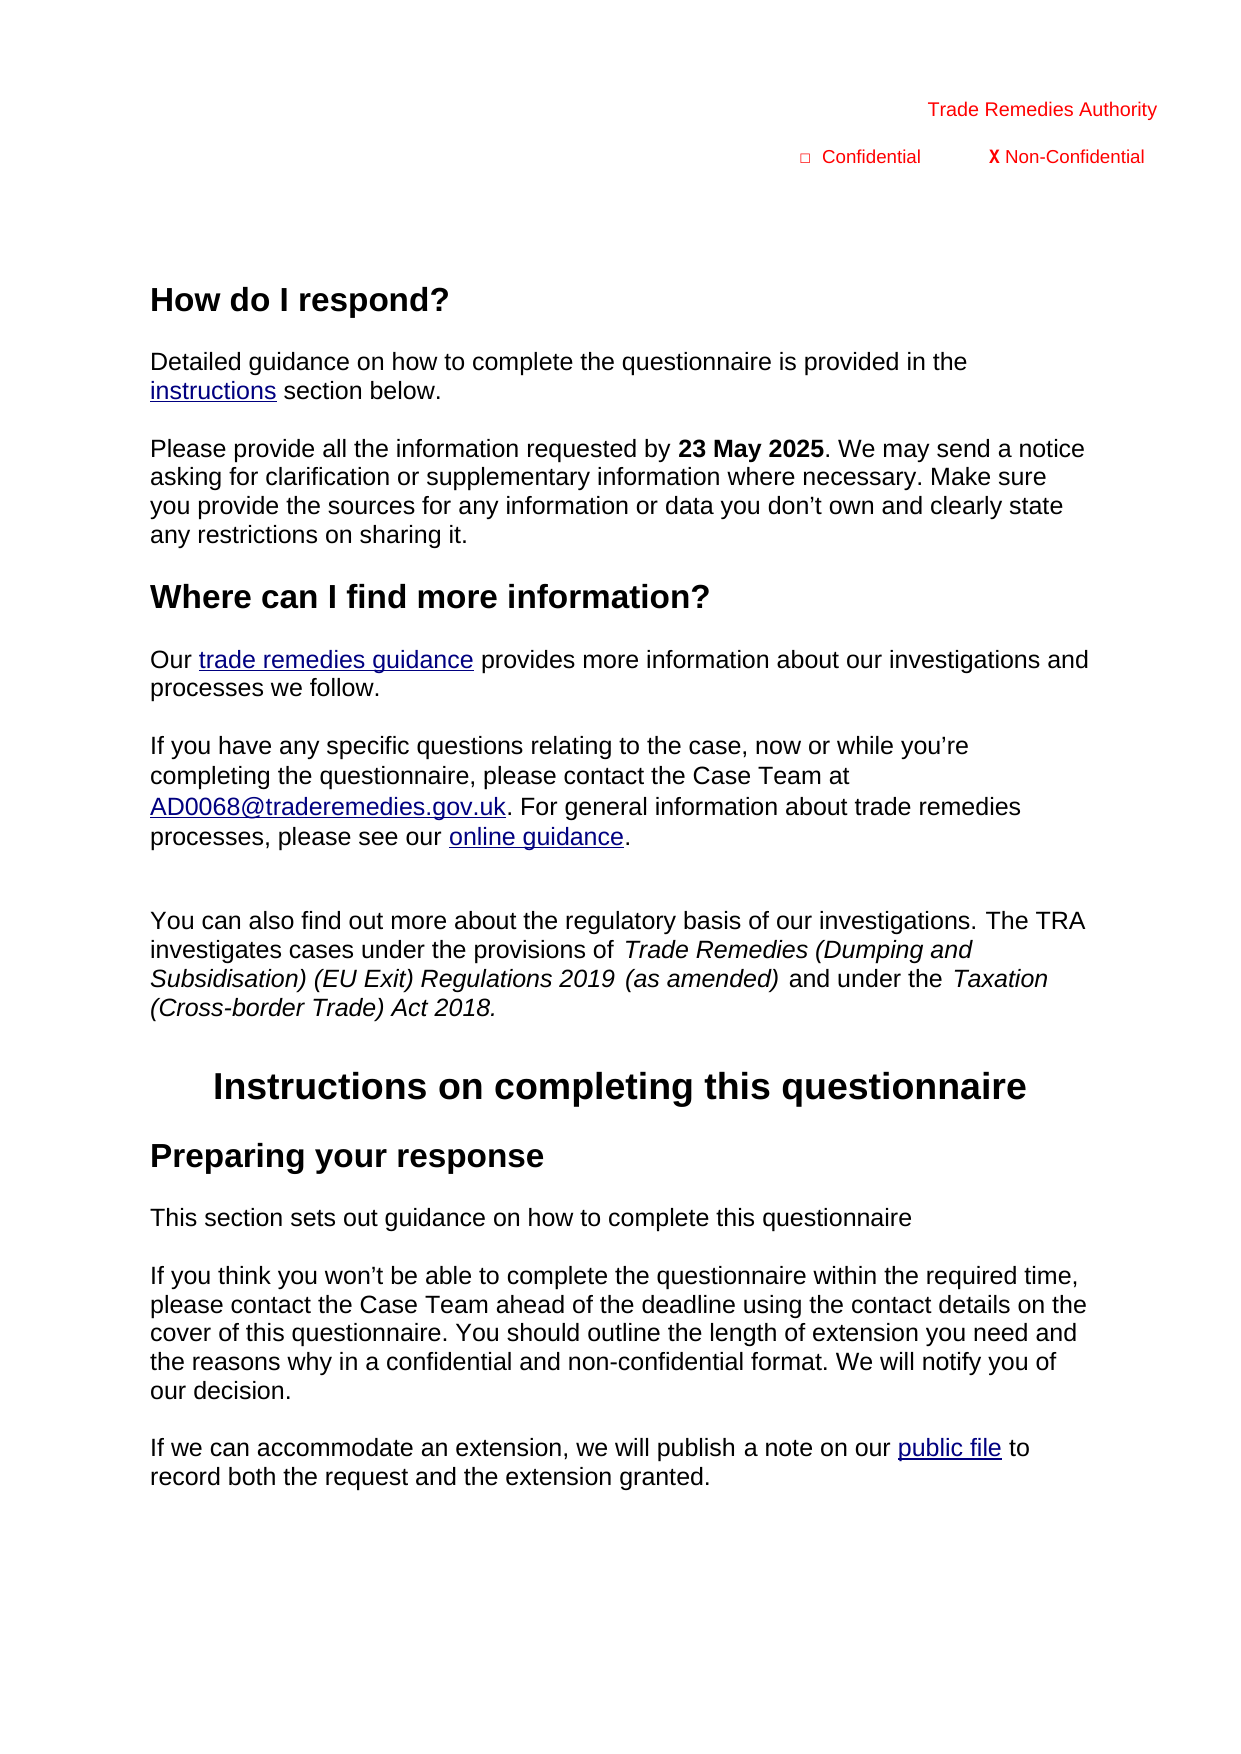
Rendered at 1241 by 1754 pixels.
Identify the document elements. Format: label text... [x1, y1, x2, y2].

text Please provide all the information requested by 23 May 2025. We may send a notice asking for clarification or supplementary information where necessary. Make sure you provide the sources for any information or data you don’t own and clearly state any restrictions on sharing it. [150, 434, 1090, 549]
text How do I respond? [150, 280, 1090, 319]
text If you think you won’t be able to complete the questionnaire within the required time, please contact the Case Team ahead of the deadline using the contact details on the cover of this questionnaire. You should outline the length of extension you need and the reasons why in a confidential and non-confidential format. We will notify you of our decision. [150, 1261, 1090, 1405]
text Instructions on completing this questionnaire [150, 1064, 1090, 1107]
text Detailed guidance on how to complete the questionnaire is provided in the instructions section below. [150, 347, 1090, 405]
text This section sets out guidance on how to complete this questionnaire [150, 1203, 1090, 1232]
text Our trade remedies guidance provides more information about our investigations and processes we follow. [150, 644, 1090, 702]
text If you have any specific questions relating to the case, now or while you’re completing the questionnaire, please contact the Case Team at AD0068@traderemedies.gov.uk. For general information about trade remedies processes, please see our online guidance. [150, 731, 1090, 851]
text You can also find out more about the regulatory basis of our investigations. The TRA investigates cases under the provisions of Trade Remedies (Dumping and Subsidisation) (EU Exit) Regulations 2019 (as amended) and under the Taxation (Cross-border Trade) Act 2018. [150, 906, 1090, 1021]
text Where can I find more information? [150, 577, 1090, 616]
text Preparing your response [150, 1136, 1090, 1175]
text If we can accommodate an extension, we will publish a note on our public file to record both the request and the extension granted. [150, 1433, 1090, 1491]
